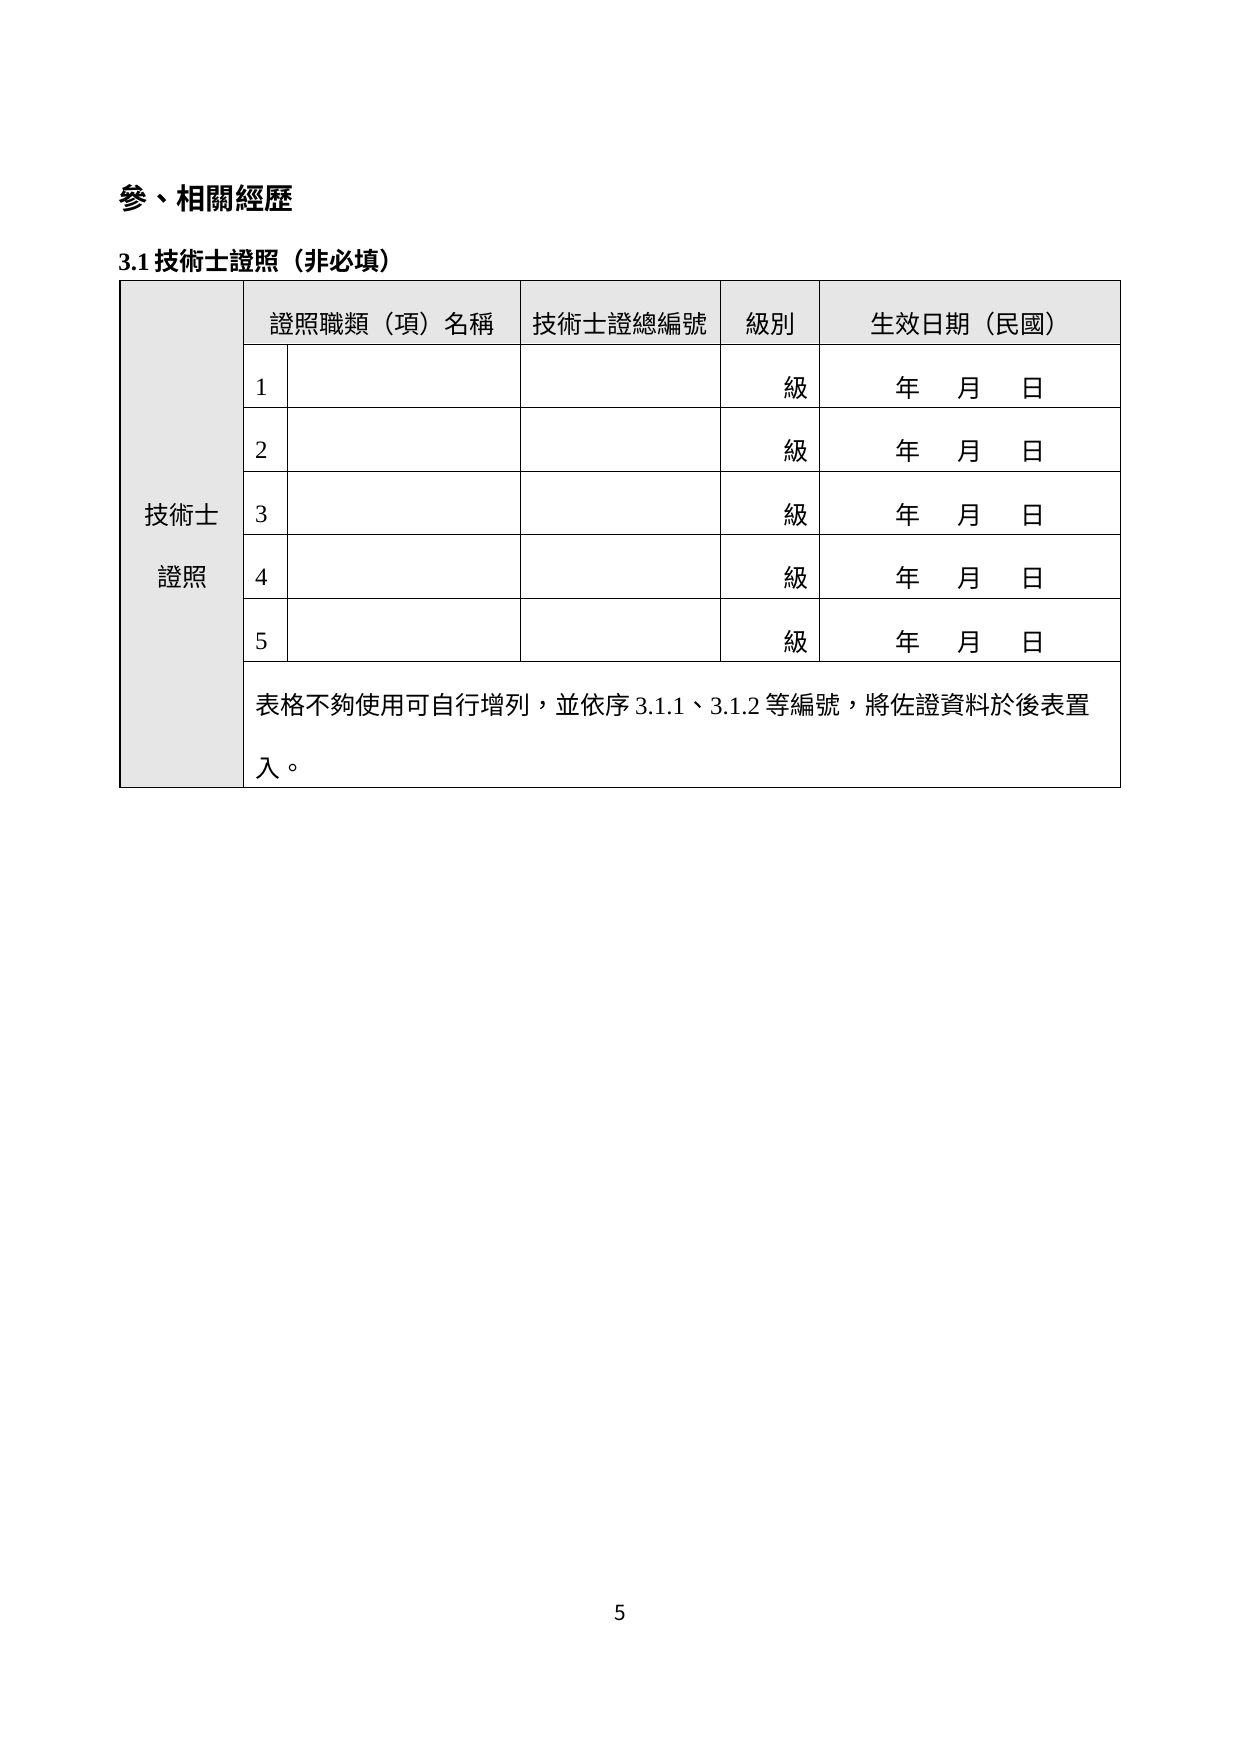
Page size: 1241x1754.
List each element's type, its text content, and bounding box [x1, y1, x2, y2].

table_cell 年 月 日 [820, 345, 1120, 407]
table_cell [288, 345, 520, 407]
table_cell 級 [721, 599, 819, 661]
table_cell 級 [721, 472, 819, 534]
table_cell [521, 408, 720, 471]
table_header 技術士證總編號 [521, 281, 720, 343]
table_cell [521, 345, 720, 407]
table_header 級別 [721, 281, 819, 343]
table_cell [521, 472, 720, 534]
table_cell 級 [721, 345, 819, 407]
table_cell 級 [721, 408, 819, 471]
table_cell 表格不夠使用可自行增列，並依序3.1.1、3.1.2等編號，將佐證資料於後表置入。 [244, 662, 1120, 787]
table_cell [288, 599, 520, 661]
table_cell 3 [244, 472, 287, 534]
table_cell [288, 408, 520, 471]
table_cell 年 月 日 [820, 408, 1120, 471]
table_header 證照職類（項）名稱 [244, 281, 520, 343]
table_cell [521, 599, 720, 661]
text 參、相關經歷 [118, 155, 1122, 217]
table_cell 年 月 日 [820, 599, 1120, 661]
table_cell 5 [244, 599, 287, 661]
table_header 技術士 證照 [121, 281, 243, 787]
table_cell [288, 472, 520, 534]
table_cell 4 [244, 535, 287, 598]
table_cell 1 [244, 345, 287, 407]
table_cell 年 月 日 [820, 472, 1120, 534]
table_header 生效日期（民國） [820, 281, 1120, 343]
table_cell [521, 535, 720, 598]
table_cell [288, 535, 520, 598]
table_cell 年 月 日 [820, 535, 1120, 598]
table_cell 2 [244, 408, 287, 471]
table_cell 級 [721, 535, 819, 598]
text 3.1技術士證照（非必填） [118, 217, 1122, 280]
